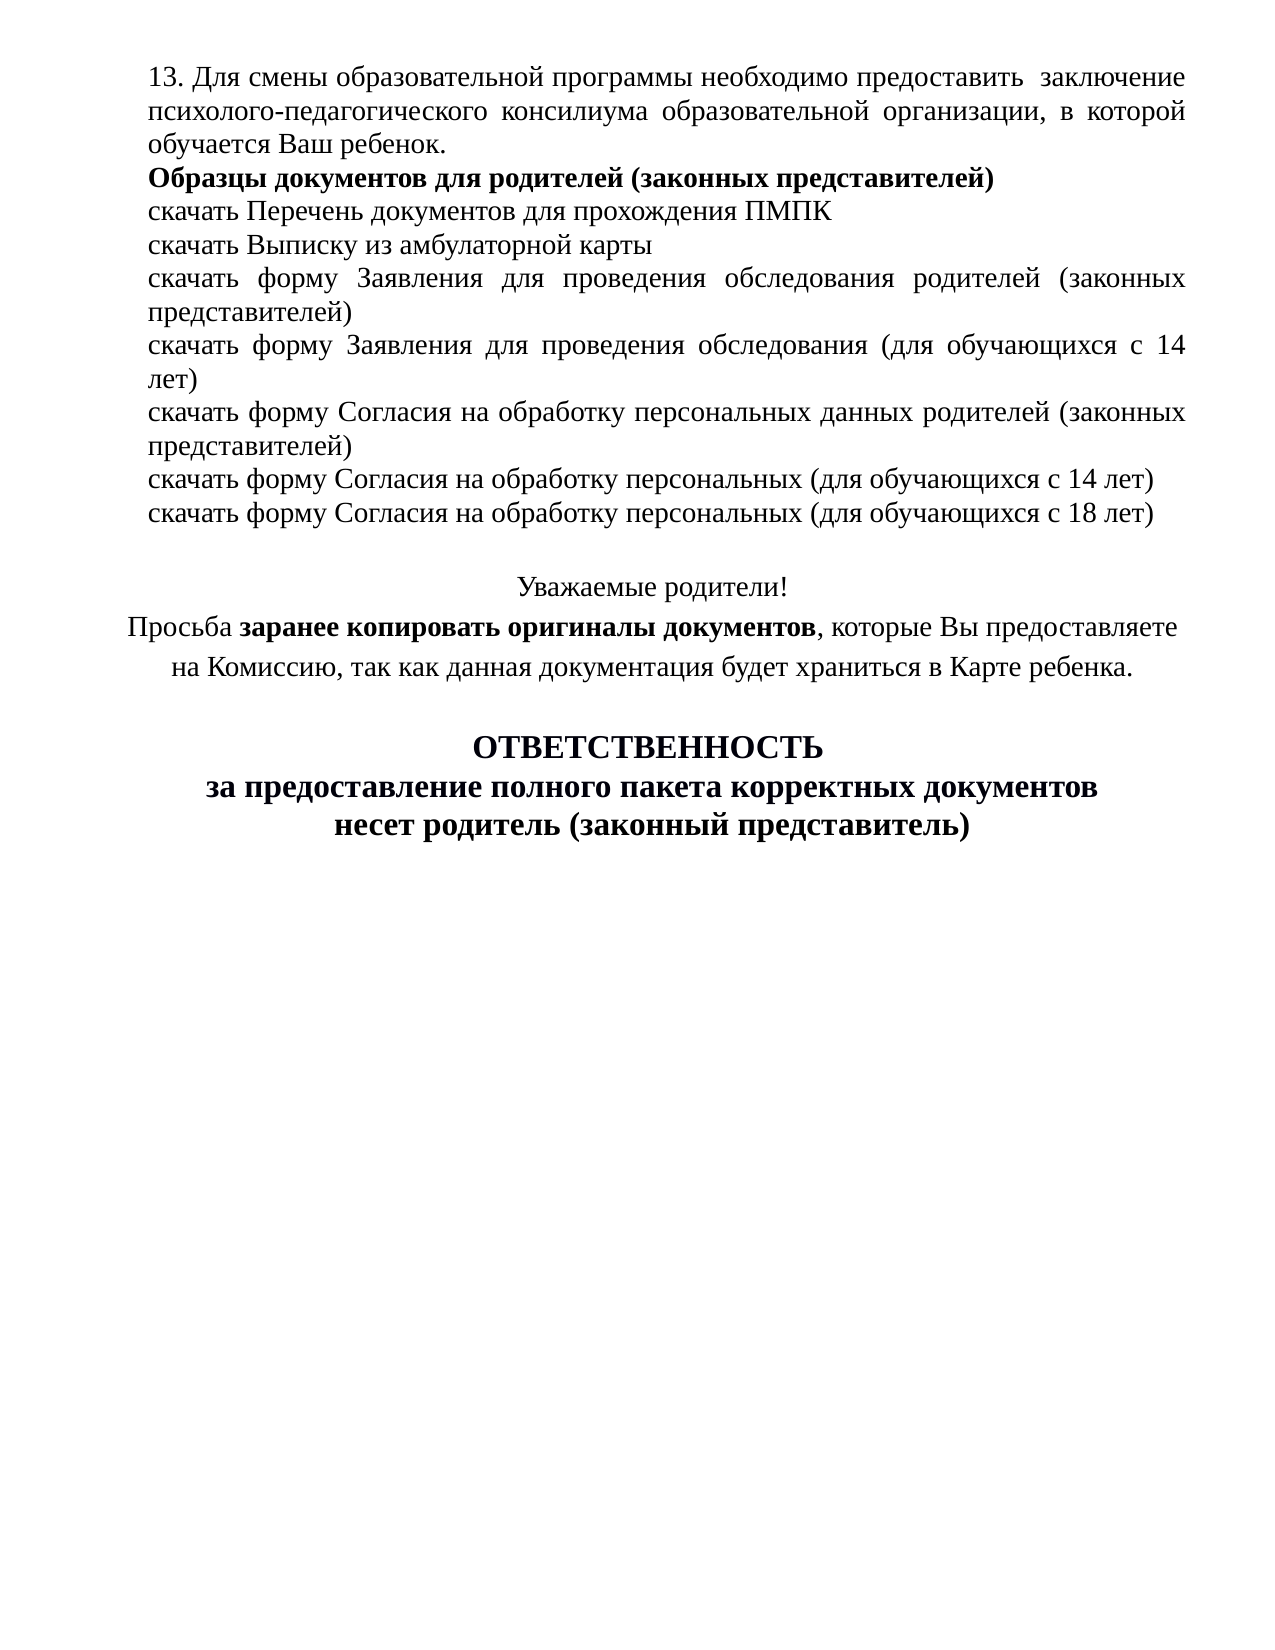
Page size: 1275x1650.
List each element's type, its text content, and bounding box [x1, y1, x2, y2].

text Образцы документов для родителей (законных представителей) [148, 160, 1186, 193]
text скачать форму Заявления для проведения обследования родителей (законных представителей) [148, 260, 1186, 327]
text за предоставление полного пакета корректных документов [118, 766, 1186, 804]
text Просьба заранее копировать оригиналы документов, которые Вы предоставляете на Комиссию, так как данная документация будет храниться в Карте ребенка. [118, 609, 1186, 683]
text скачать форму Согласия на обработку персональных (для обучающихся с 14 лет) [148, 462, 1186, 495]
text скачать форму Согласия на обработку персональных (для обучающихся с 18 лет) [148, 495, 1186, 529]
text скачать форму Заявления для проведения обследования (для обучающихся с 14 лет) [148, 327, 1186, 394]
text Уважаемые родители! [118, 569, 1186, 602]
text скачать форму Согласия на обработку персональных данных родителей (законных представителей) [148, 394, 1186, 462]
text 13. Для смены образовательной программы необходимо предоставить заключение психолого-педагогического консилиума образовательной организации, в которой обучается Ваш ребенок. [148, 59, 1186, 160]
text ОТВЕТСТВЕННОСТЬ [118, 728, 1186, 766]
text скачать Перечень документов для прохождения ПМПК [148, 193, 1186, 227]
text несет родитель (законный представитель) [118, 804, 1186, 843]
text скачать Выписку из амбулаторной карты [148, 227, 1186, 260]
